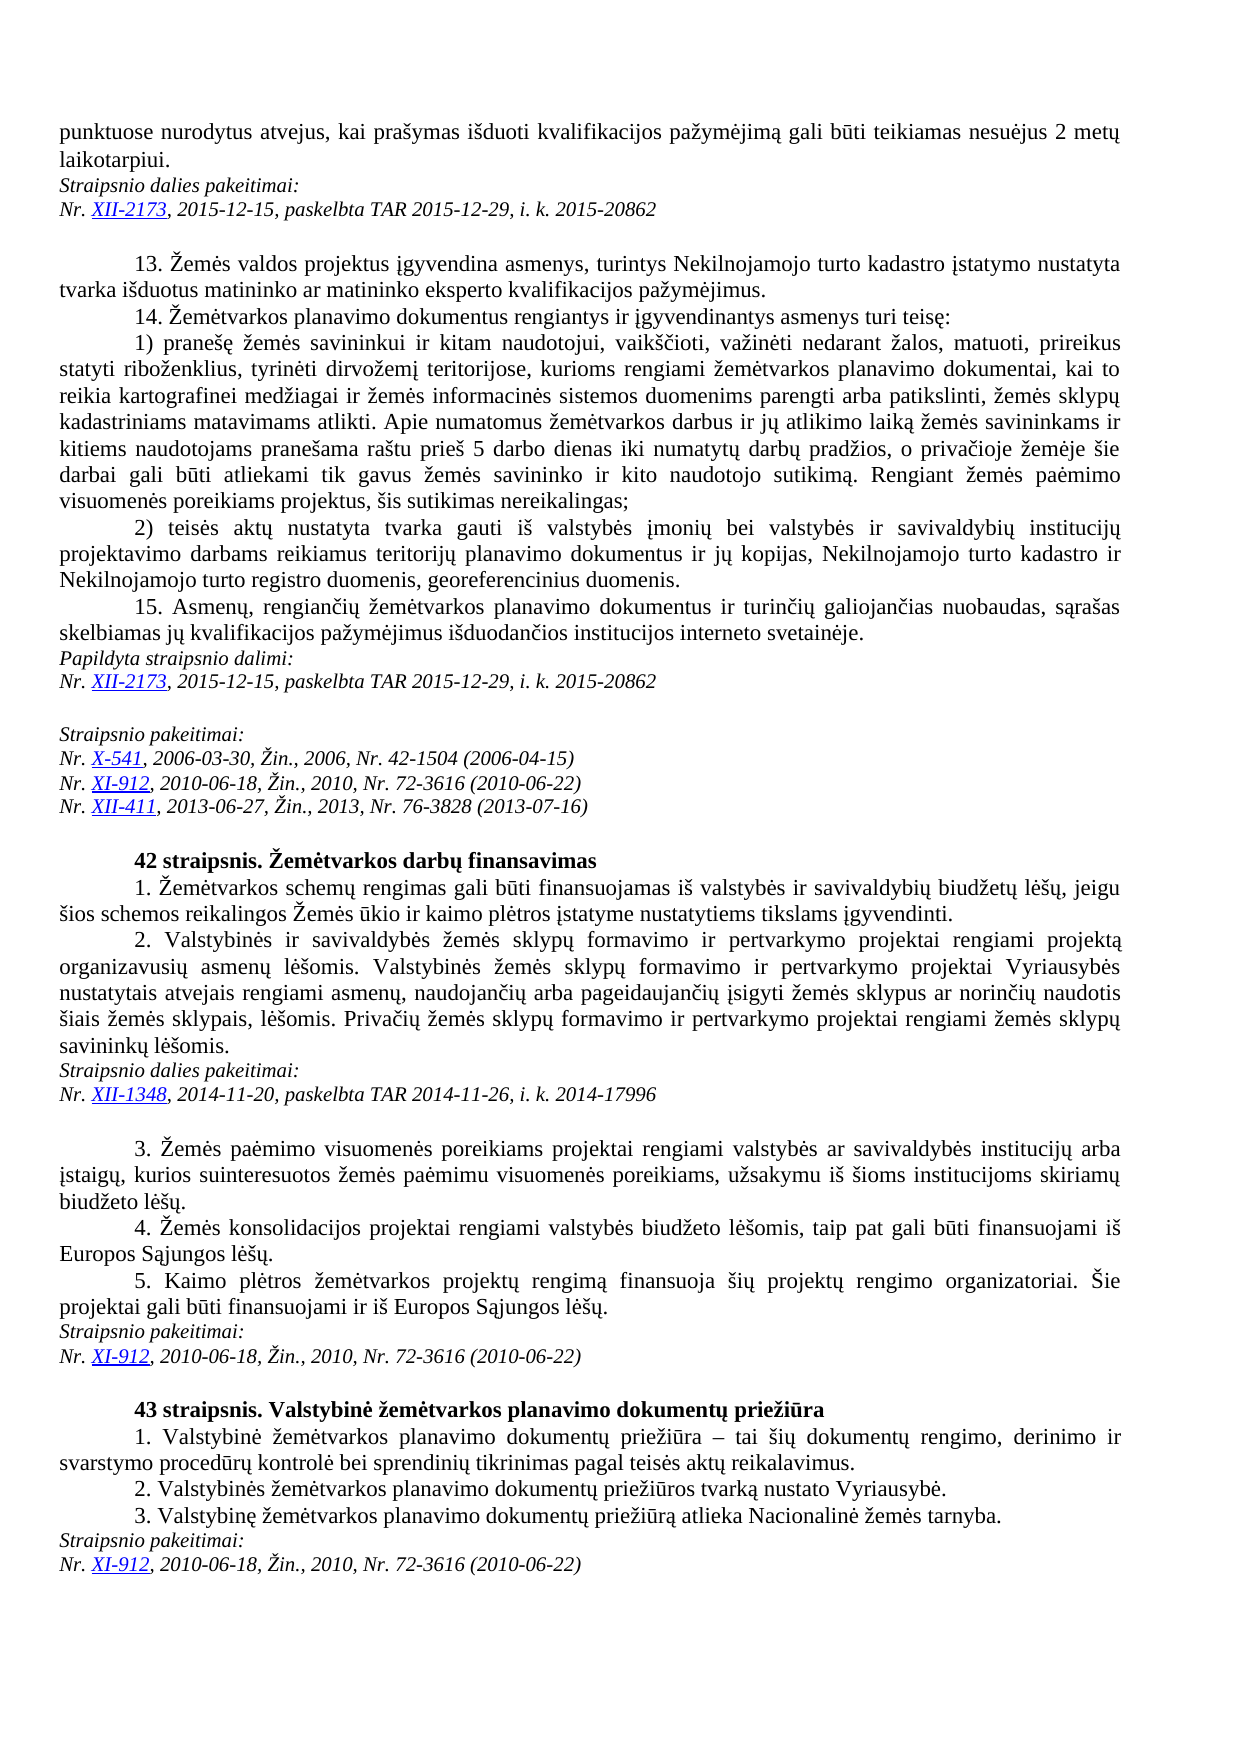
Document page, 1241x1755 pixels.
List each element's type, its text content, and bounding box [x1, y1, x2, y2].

text 5. Kaimo plėtros žemėtvarkos projektų rengimą finansuoja šių projektų rengimo organizatoriai. Šie projektai gali būti finansuojami ir iš Europos Sąjungos lėšų. [59, 1267, 1122, 1319]
text Nr. X-541, 2006-03-30, Žin., 2006, Nr. 42-1504 (2006-04-15) [59, 746, 1122, 770]
text Nr. XI-912, 2010-06-18, Žin., 2010, Nr. 72-3616 (2010-06-22) [59, 1343, 1122, 1368]
text punktuose nurodytus atvejus, kai prašymas išduoti kvalifikacijos pažymėjimą gali būti teikiamas nesuėjus 2 metų laikotarpiui. [59, 118, 1122, 173]
text 4. Žemės konsolidacijos projektai rengiami valstybės biudžeto lėšomis, taip pat gali būti finansuojami iš Europos Sąjungos lėšų. [59, 1214, 1122, 1267]
text 2. Valstybinės žemėtvarkos planavimo dokumentų priežiūros tvarką nustato Vyriausybė. [59, 1475, 1122, 1502]
text Nr. XII-2173, 2015-12-15, paskelbta TAR 2015-12-29, i. k. 2015-20862 [59, 197, 1122, 221]
text Nr. XII-411, 2013-06-27, Žin., 2013, Nr. 76-3828 (2013-07-16) [59, 794, 1122, 818]
text 2) teisės aktų nustatyta tvarka gauti iš valstybės įmonių bei valstybės ir savivaldybių institucijų projektavimo darbams reikiamus teritorijų planavimo dokumentus ir jų kopijas, Nekilnojamojo turto kadastro ir Nekilnojamojo turto registro duomenis, georeferencinius duomenis. [59, 514, 1122, 593]
text Straipsnio pakeitimai: [59, 1319, 1122, 1343]
text Nr. XII-2173, 2015-12-15, paskelbta TAR 2015-12-29, i. k. 2015-20862 [59, 669, 1122, 693]
text 3. Valstybinę žemėtvarkos planavimo dokumentų priežiūrą atlieka Nacionalinė žemės tarnyba. [59, 1502, 1122, 1528]
text 43 straipsnis. Valstybinė žemėtvarkos planavimo dokumentų priežiūra [134, 1396, 1122, 1423]
text 1. Žemėtvarkos schemų rengimas gali būti finansuojamas iš valstybės ir savivaldybių biudžetų lėšų, jeigu šios schemos reikalingos Žemės ūkio ir kaimo plėtros įstatyme nustatytiems tikslams įgyvendinti. [59, 874, 1122, 926]
text Straipsnio pakeitimai: [59, 1528, 1122, 1552]
text 3. Žemės paėmimo visuomenės poreikiams projektai rengiami valstybės ar savivaldybės institucijų arba įstaigų, kurios suinteresuotos žemės paėmimu visuomenės poreikiams, užsakymu iš šioms institucijoms skiriamų biudžeto lėšų. [59, 1135, 1122, 1214]
text Straipsnio dalies pakeitimai: [59, 1058, 1122, 1082]
text 14. Žemėtvarkos planavimo dokumentus rengiantys ir įgyvendinantys asmenys turi teisę: [59, 303, 1122, 329]
text Nr. XII-1348, 2014-11-20, paskelbta TAR 2014-11-26, i. k. 2014-17996 [59, 1082, 1122, 1106]
text 1. Valstybinė žemėtvarkos planavimo dokumentų priežiūra – tai šių dokumentų rengimo, derinimo ir svarstymo procedūrų kontrolė bei sprendinių tikrinimas pagal teisės aktų reikalavimus. [59, 1423, 1122, 1475]
text 15. Asmenų, rengiančių žemėtvarkos planavimo dokumentus ir turinčių galiojančias nuobaudas, sąrašas skelbiamas jų kvalifikacijos pažymėjimus išduodančios institucijos interneto svetainėje. [59, 593, 1122, 645]
text Nr. XI-912, 2010-06-18, Žin., 2010, Nr. 72-3616 (2010-06-22) [59, 1552, 1122, 1576]
text Straipsnio pakeitimai: [59, 722, 1122, 746]
text 13. Žemės valdos projektus įgyvendina asmenys, turintys Nekilnojamojo turto kadastro įstatymo nustatyta tvarka išduotus matininko ar matininko eksperto kvalifikacijos pažymėjimus. [59, 250, 1122, 303]
text 42 straipsnis. Žemėtvarkos darbų finansavimas [59, 847, 1122, 874]
text 2. Valstybinės ir savivaldybės žemės sklypų formavimo ir pertvarkymo projektai rengiami projektą organizavusių asmenų lėšomis. Valstybinės žemės sklypų formavimo ir pertvarkymo projektai Vyriausybės nustatytais atvejais rengiami asmenų, naudojančių arba pageidaujančių įsigyti žemės sklypus ar norinčių naudotis šiais žemės sklypais, lėšomis. Privačių žemės sklypų formavimo ir pertvarkymo projektai rengiami žemės sklypų savininkų lėšomis. [59, 926, 1122, 1058]
text 1) pranešę žemės savininkui ir kitam naudotojui, vaikščioti, važinėti nedarant žalos, matuoti, prireikus statyti riboženklius, tyrinėti dirvožemį teritorijose, kurioms rengiami žemėtvarkos planavimo dokumentai, kai to reikia kartografinei medžiagai ir žemės informacinės sistemos duomenims parengti arba patikslinti, žemės sklypų kadastriniams matavimams atlikti. Apie numatomus žemėtvarkos darbus ir jų atlikimo laiką žemės savininkams ir kitiems naudotojams pranešama raštu prieš 5 darbo dienas iki numatytų darbų pradžios, o privačioje žemėje šie darbai gali būti atliekami tik gavus žemės savininko ir kito naudotojo sutikimą. Rengiant žemės paėmimo visuomenės poreikiams projektus, šis sutikimas nereikalingas; [59, 329, 1122, 514]
text Nr. XI-912, 2010-06-18, Žin., 2010, Nr. 72-3616 (2010-06-22) [59, 770, 1122, 794]
text Straipsnio dalies pakeitimai: [59, 173, 1122, 197]
text Papildyta straipsnio dalimi: [59, 645, 1122, 669]
